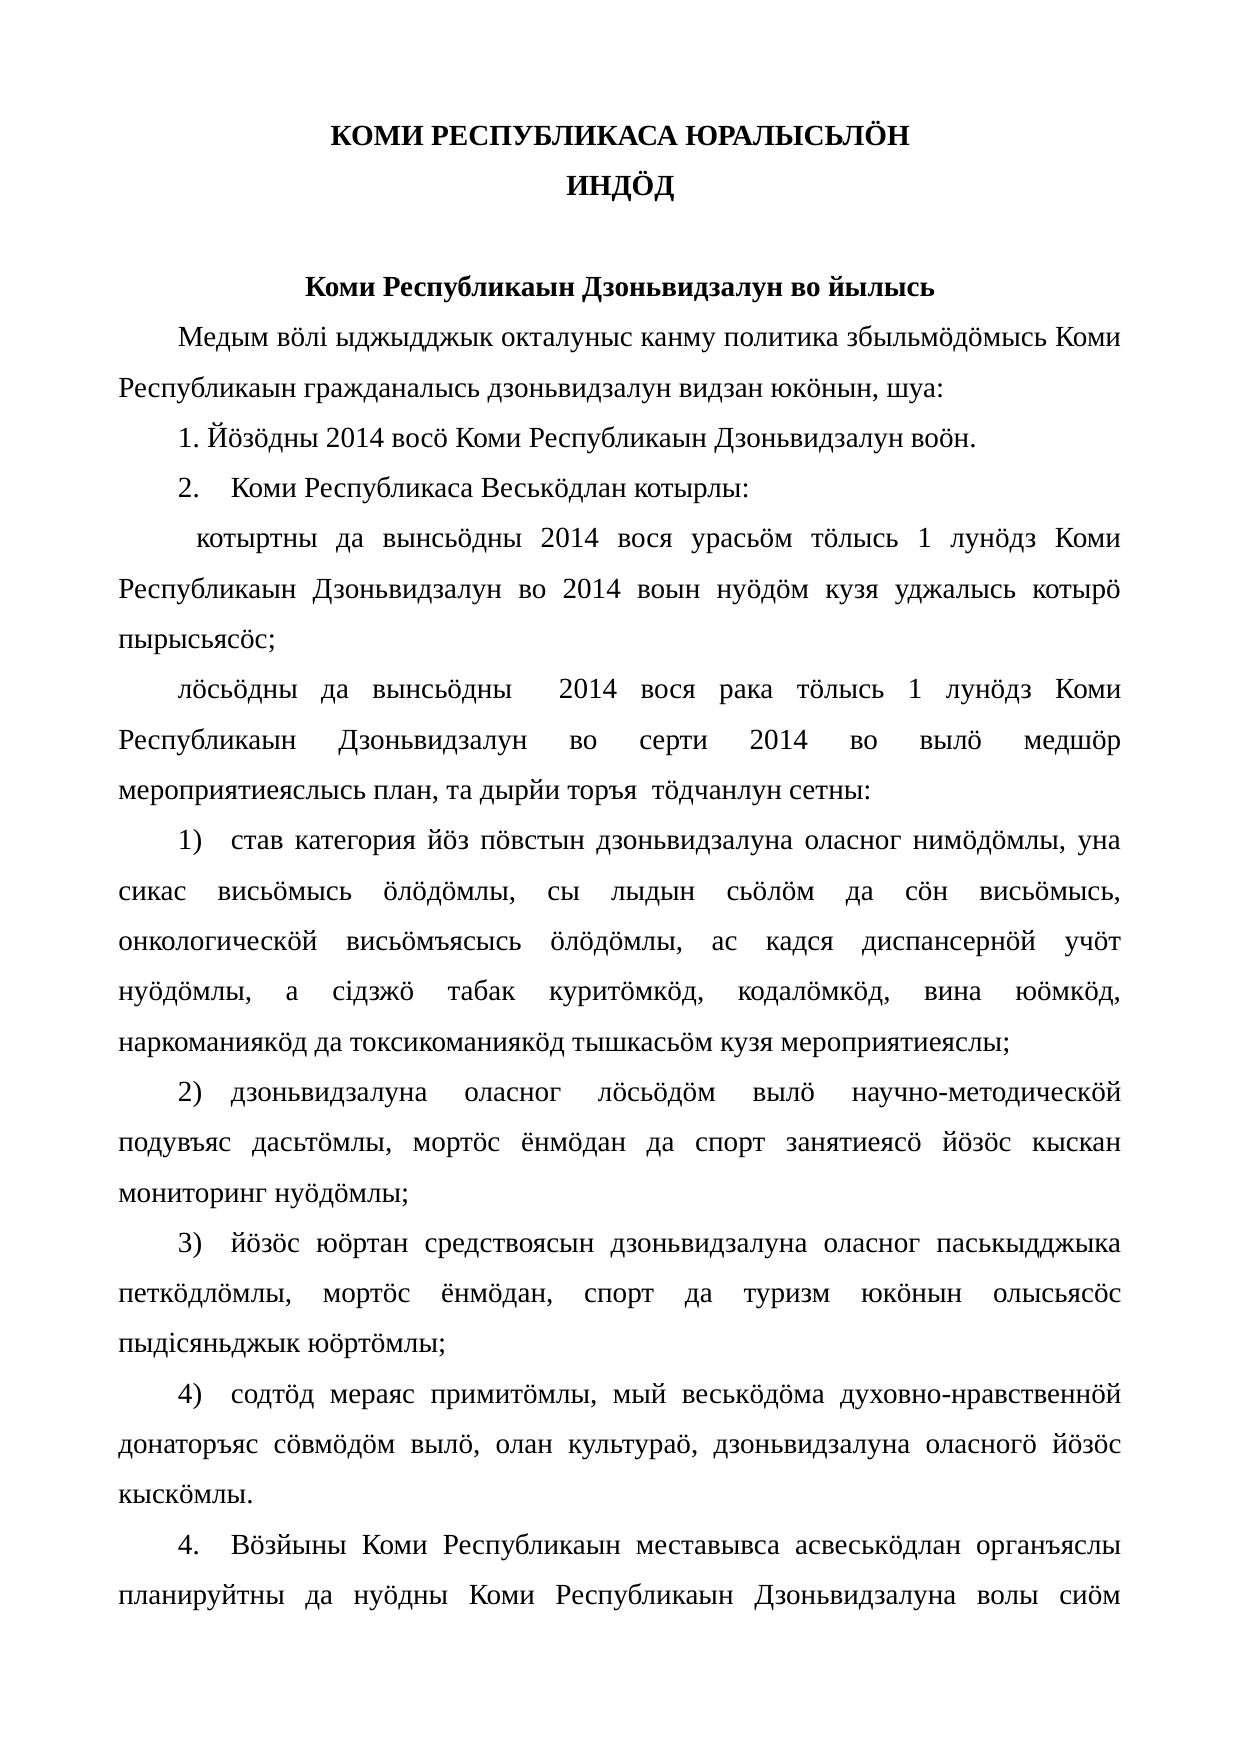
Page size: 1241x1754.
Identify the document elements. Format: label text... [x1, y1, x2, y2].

text 1. Йӧзӧдны 2014 восӧ Коми Республикаын Дзоньвидзалун воӧн. [118, 420, 1122, 453]
text котыртны да вынсьӧдны 2014 вося урасьӧм тӧлысь 1 лунӧдз Коми Республикаын Дзоньвидзалун во 2014 воын нуӧдӧм кузя уджалысь котырӧ пырысьясӧс; [118, 521, 1122, 655]
list йӧзӧс юӧртан средствоясын дзоньвидзалуна оласног паськыдджыка петкӧдлӧмлы, мортӧс ёнмӧдан, спорт да туризм юкӧнын олысьясӧс пыдісяньджык юӧртӧмлы; [118, 1225, 1122, 1359]
text КОМИ РЕСПУБЛИКАСА ЮРАЛЫСЬЛӦН ИНДӦД [118, 118, 1122, 202]
text лӧсьӧдны да вынсьӧдны 2014 вося рака тӧлысь 1 лунӧдз Коми Республикаын Дзоньвидзалун во серти 2014 во вылӧ медшӧр мероприятиеяслысь план, та дырйи торъя тӧдчанлун сетны: [118, 672, 1122, 806]
list дзоньвидзалуна оласног лӧсьӧдӧм вылӧ научно-методическӧй подувъяс дасьтӧмлы, мортӧс ёнмӧдан да спорт занятиеясӧ йӧзӧс кыскан мониторинг нуӧдӧмлы; [118, 1074, 1122, 1208]
list став категория йӧз пӧвстын дзоньвидзалуна оласног нимӧдӧмлы, уна сикас висьӧмысь ӧлӧдӧмлы, сы лыдын сьӧлӧм да сӧн висьӧмысь, онкологическӧй висьӧмъясысь ӧлӧдӧмлы, ас кадся диспансернӧй учӧт нуӧдӧмлы, а сідзжӧ табак куритӧмкӧд, кодалӧмкӧд, вина юӧмкӧд, наркоманиякӧд да токсикоманиякӧд тышкасьӧм кузя мероприятиеяслы; [118, 822, 1122, 1057]
list Вӧзйыны Коми Республикаын меставывса асвеськӧдлан органъяслы планируйтны да нуӧдны Коми Республикаын Дзоньвидзалуна волы сиӧм [118, 1527, 1122, 1611]
list содтӧд мераяс примитӧмлы, мый веськӧдӧма духовно-нравственнӧй донаторъяс сӧвмӧдӧм вылӧ, олан культураӧ, дзоньвидзалуна оласногӧ йӧзӧс кыскӧмлы. [118, 1376, 1122, 1510]
text Коми Республикаын Дзоньвидзалун во йылысь [118, 269, 1122, 303]
text Медым вӧлі ыджыдджык окталуныс канму политика збыльмӧдӧмысь Коми Республикаын гражданалысь дзоньвидзалун видзан юкӧнын, шуа: [118, 319, 1122, 403]
list Коми Республикаса Веськӧдлан котырлы: [118, 470, 1122, 504]
